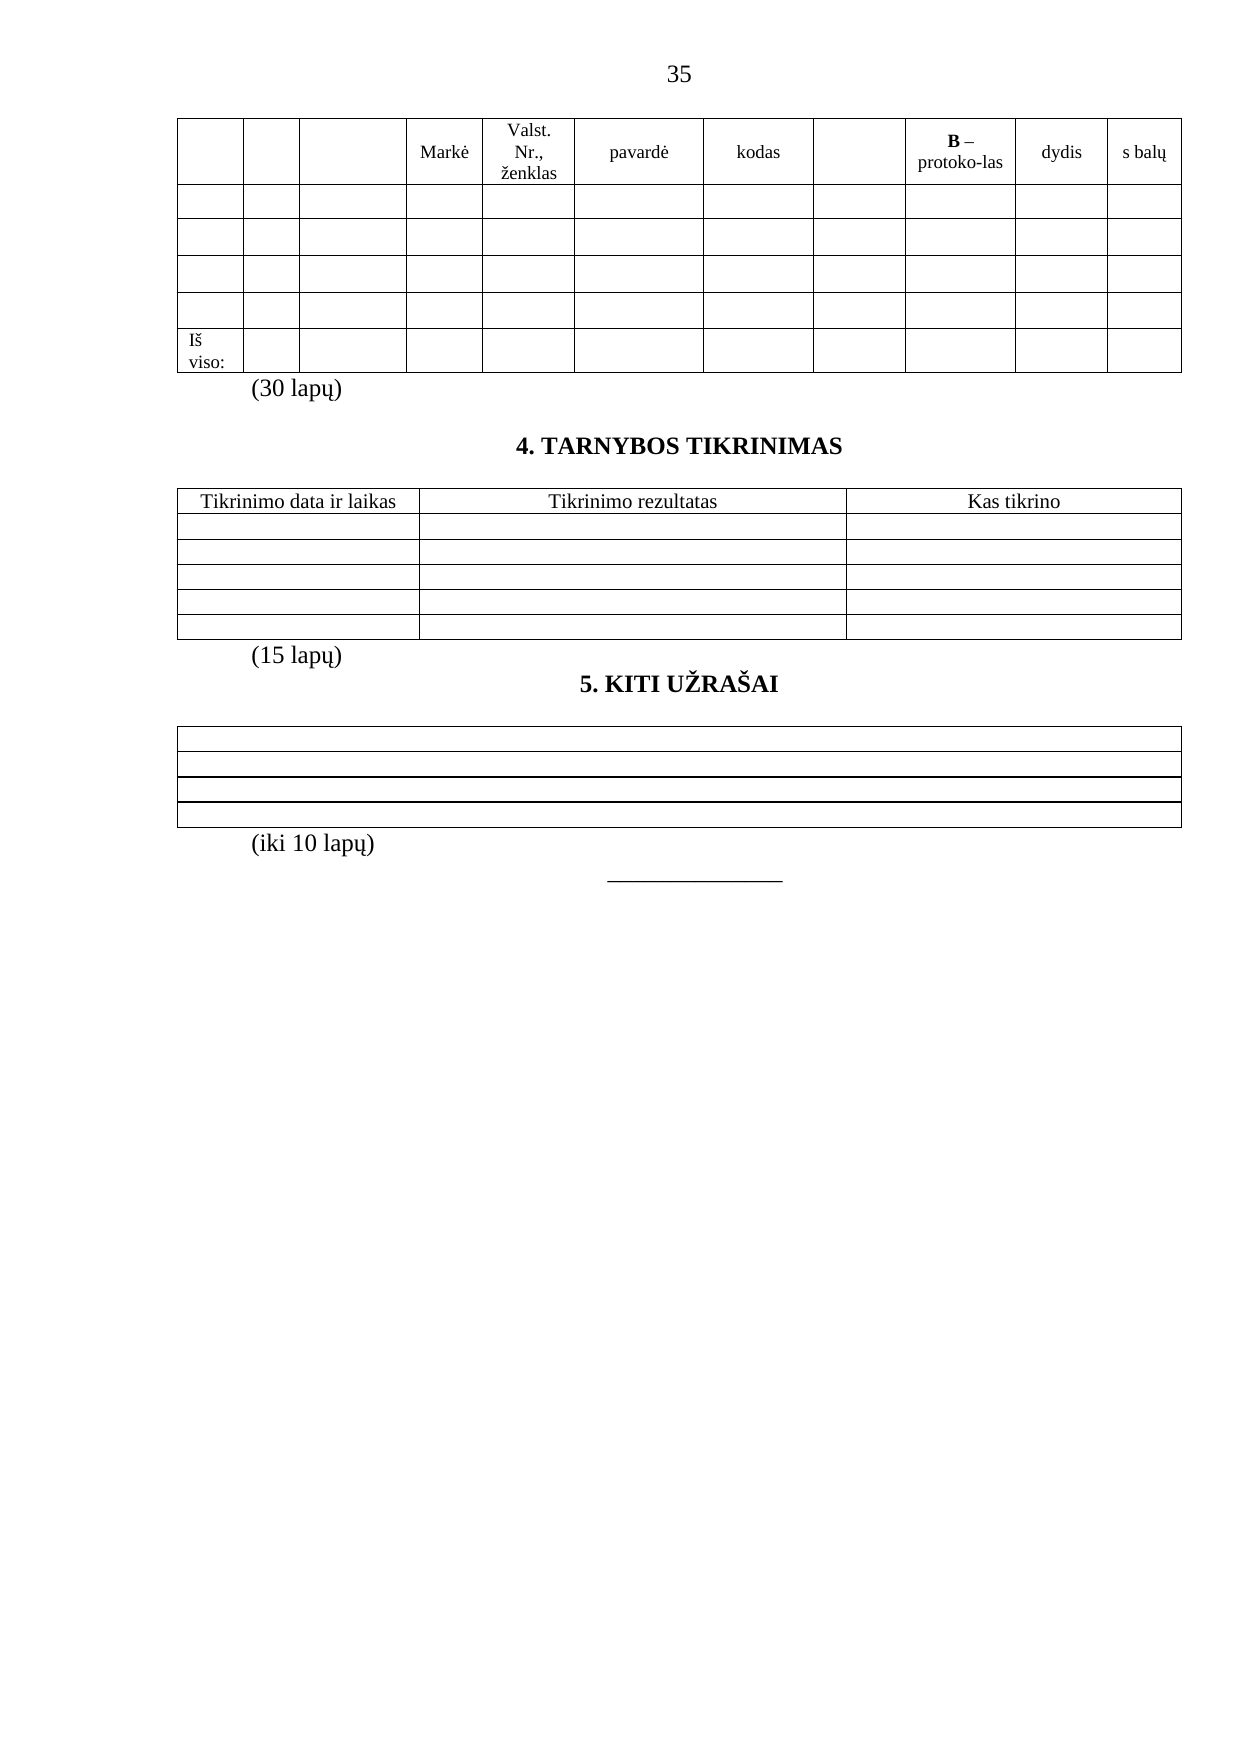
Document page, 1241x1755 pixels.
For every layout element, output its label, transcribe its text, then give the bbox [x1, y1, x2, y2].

table_cell [407, 256, 482, 292]
table_cell [300, 293, 406, 328]
table_cell [575, 219, 703, 255]
table_cell [847, 590, 1181, 614]
table_header [178, 119, 243, 184]
table_cell [178, 565, 419, 589]
table_header B – protoko-las [906, 119, 1015, 184]
table_cell Iš viso: [178, 329, 243, 372]
table_cell [1016, 219, 1107, 255]
table_cell [814, 185, 905, 218]
table_cell [483, 329, 574, 372]
table_cell [1108, 293, 1181, 328]
table_cell [300, 256, 406, 292]
table_cell [178, 615, 419, 639]
text (15 lapų) [177, 640, 1181, 669]
table_cell [407, 219, 482, 255]
table_header kodas [704, 119, 813, 184]
table_cell [1108, 219, 1181, 255]
text ______________ [208, 856, 1181, 885]
table_cell [300, 219, 406, 255]
table_cell [814, 329, 905, 372]
table_cell Markė [407, 119, 482, 184]
table_header [814, 119, 905, 184]
table_cell [483, 256, 574, 292]
table_header [178, 727, 1181, 751]
table_header pavardė [575, 119, 703, 184]
table_cell [575, 329, 703, 372]
table_header [300, 119, 406, 184]
table_cell [814, 219, 905, 255]
table_cell [407, 293, 482, 328]
text (30 lapų) [177, 373, 1181, 402]
table_cell [178, 293, 243, 328]
table_cell [704, 293, 813, 328]
table_cell [407, 329, 482, 372]
table_cell [244, 256, 299, 292]
table_cell [420, 590, 846, 614]
table_header Kas tikrino [847, 489, 1181, 513]
table_cell [847, 540, 1181, 563]
table_cell [420, 615, 846, 639]
table_header s balų [1108, 119, 1181, 184]
table_cell [1108, 185, 1181, 218]
text 5. KITI UŽRAŠAI [177, 669, 1181, 697]
table_cell [178, 514, 419, 538]
table_cell [178, 752, 1181, 776]
table_cell [1108, 329, 1181, 372]
table_cell [847, 514, 1181, 538]
table_cell [483, 185, 574, 218]
table_cell [847, 565, 1181, 589]
table_cell [575, 256, 703, 292]
table_cell [906, 329, 1015, 372]
table_cell [704, 329, 813, 372]
table_cell [575, 185, 703, 218]
table_cell [1108, 256, 1181, 292]
table_cell [847, 615, 1181, 639]
table_header dydis [1016, 119, 1107, 184]
table_cell [1016, 293, 1107, 328]
table_cell [178, 185, 243, 218]
table_cell [906, 219, 1015, 255]
table_cell [420, 514, 846, 538]
table_cell [244, 293, 299, 328]
table_cell [1016, 256, 1107, 292]
table_header Tikrinimo rezultatas [420, 489, 846, 513]
table_header [244, 119, 299, 184]
table_cell [814, 293, 905, 328]
table_cell [704, 256, 813, 292]
table_cell [1016, 185, 1107, 218]
table_cell [704, 185, 813, 218]
table_cell [300, 185, 406, 218]
table_cell [906, 185, 1015, 218]
table_cell [704, 219, 813, 255]
table_cell Valst. Nr., ženklas [483, 119, 574, 184]
text (iki 10 lapų) [177, 828, 1181, 856]
table_cell [300, 329, 406, 372]
table_cell [244, 185, 299, 218]
table_cell [420, 540, 846, 563]
table_cell [178, 803, 1181, 827]
table_cell [906, 256, 1015, 292]
table_cell [1016, 329, 1107, 372]
table_cell [244, 329, 299, 372]
table_cell [814, 256, 905, 292]
table_cell [178, 590, 419, 614]
table_cell [483, 293, 574, 328]
table_cell [483, 219, 574, 255]
text 4. TARNYBOS TIKRINIMAS [177, 431, 1181, 459]
table_header Tikrinimo data ir laikas [178, 489, 419, 513]
table_cell [244, 219, 299, 255]
table_cell [906, 293, 1015, 328]
table_cell [407, 185, 482, 218]
table_cell [178, 540, 419, 563]
table_cell [178, 778, 1181, 801]
table_cell [420, 565, 846, 589]
table_cell [178, 256, 243, 292]
table_cell [575, 293, 703, 328]
table_cell [178, 219, 243, 255]
